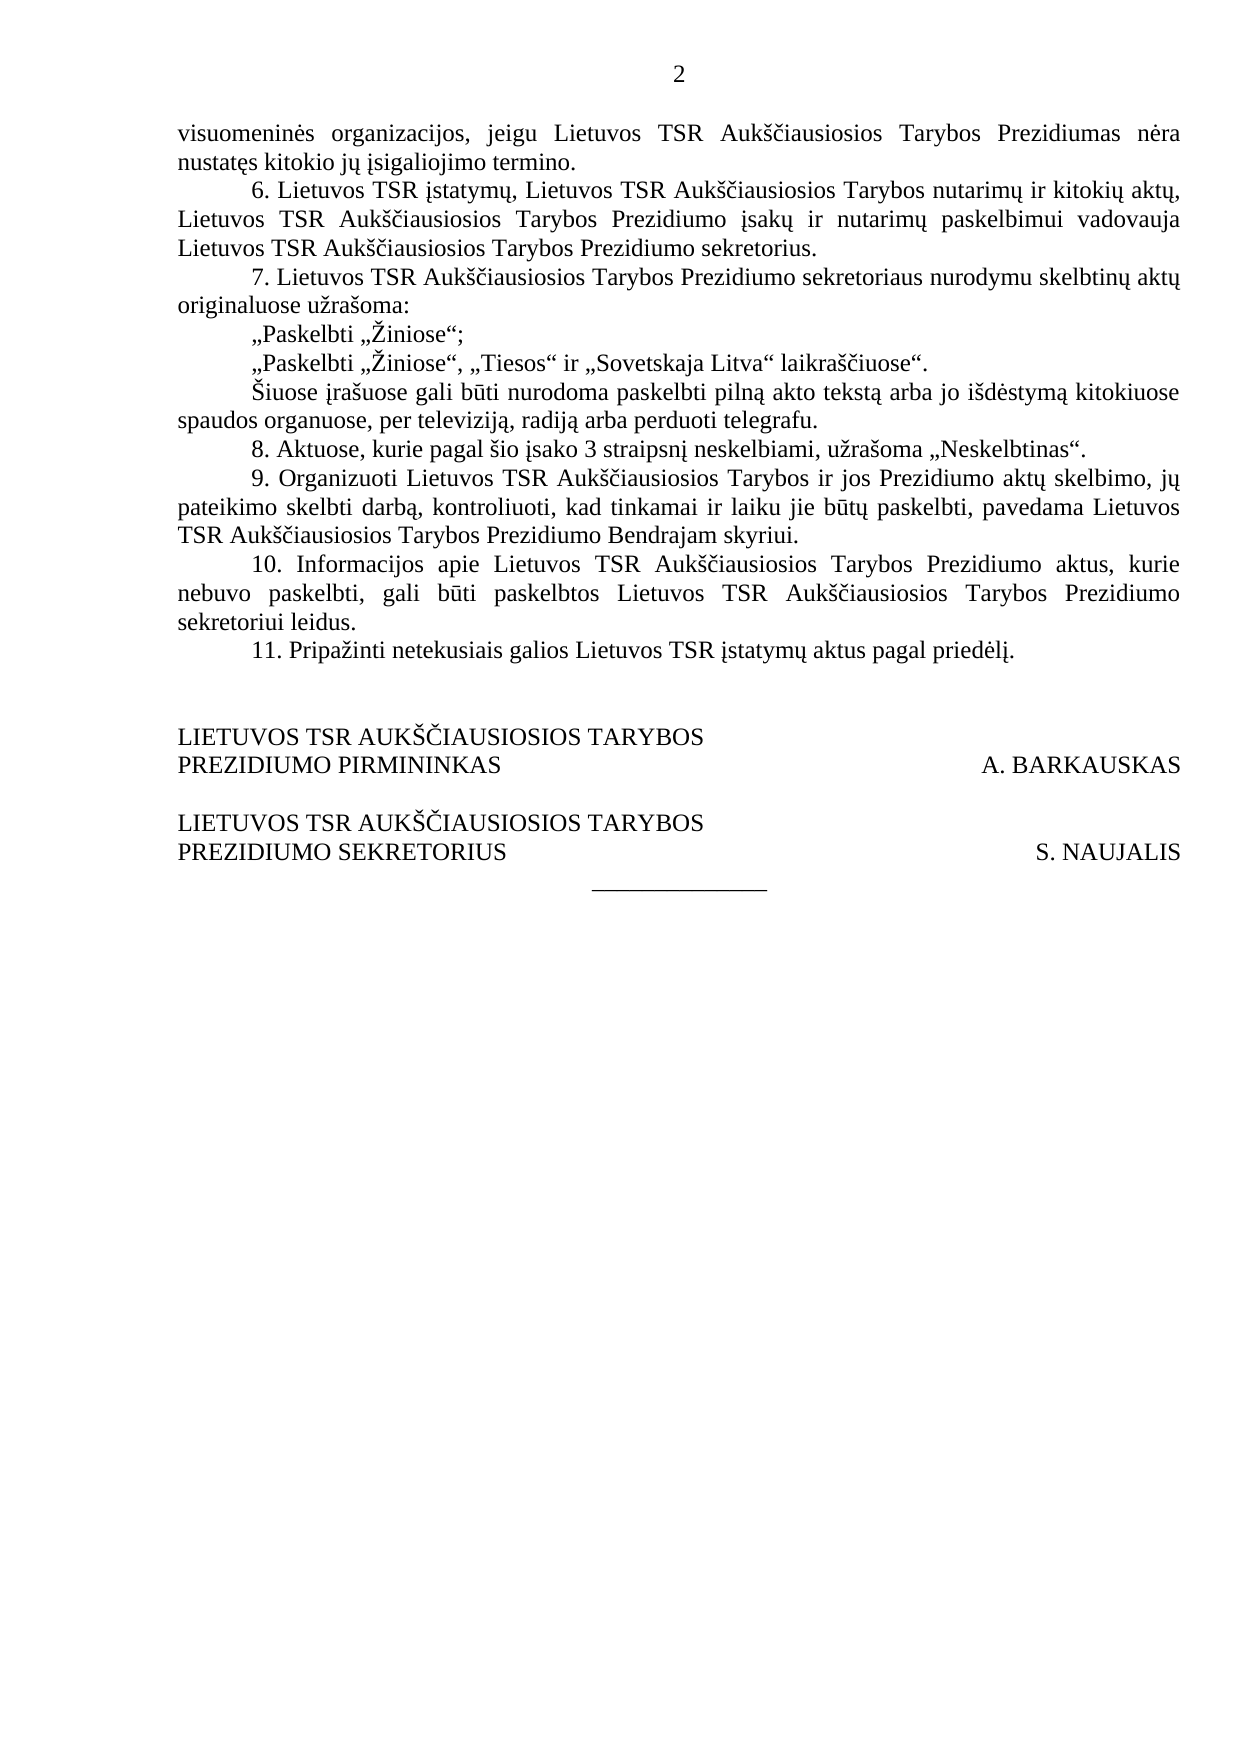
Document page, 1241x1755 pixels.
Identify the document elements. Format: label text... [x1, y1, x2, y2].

text 9. Organizuoti Lietuvos TSR Aukščiausiosios Tarybos ir jos Prezidiumo aktų skelbimo, jų pateikimo skelbti darbą, kontroliuoti, kad tinkamai ir laiku jie būtų paskelbti, pavedama Lietuvos TSR Aukščiausiosios Tarybos Prezidiumo Bendrajam skyriui. [177, 463, 1181, 549]
text LIETUVOS TSR AUKŠČIAUSIOSIOS TARYBOS [177, 808, 1181, 837]
text 8. Aktuose, kurie pagal šio įsako 3 straipsnį neskelbiami, užrašoma „Neskelbtinas“. [177, 434, 1181, 463]
text 11. Pripažinti netekusiais galios Lietuvos TSR įstatymų aktus pagal priedėlį. [177, 636, 1181, 664]
text PREZIDIUMO SEKRETORIUS S. NAUJALIS [177, 837, 1181, 866]
text „Paskelbti „Žiniose“; [177, 319, 1181, 348]
text Šiuose įrašuose gali būti nurodoma paskelbti pilną akto tekstą arba jo išdėstymą kitokiuose spaudos organuose, per televiziją, radiją arba perduoti telegrafu. [177, 377, 1181, 434]
text 10. Informacijos apie Lietuvos TSR Aukščiausiosios Tarybos Prezidiumo aktus, kurie nebuvo paskelbti, gali būti paskelbtos Lietuvos TSR Aukščiausiosios Tarybos Prezidiumo sekretoriui leidus. [177, 549, 1181, 636]
text ______________ [177, 866, 1181, 894]
text PREZIDIUMO PIRMININKAS A. BARKAUSKAS [177, 751, 1181, 779]
text „Paskelbti „Žiniose“, „Tiesos“ ir „Sovetskaja Litva“ laikraščiuose“. [177, 348, 1181, 377]
text 6. Lietuvos TSR įstatymų, Lietuvos TSR Aukščiausiosios Tarybos nutarimų ir kitokių aktų, Lietuvos TSR Aukščiausiosios Tarybos Prezidiumo įsakų ir nutarimų paskelbimui vadovauja Lietuvos TSR Aukščiausiosios Tarybos Prezidiumo sekretorius. [177, 176, 1181, 262]
text LIETUVOS TSR AUKŠČIAUSIOSIOS TARYBOS [177, 722, 1181, 751]
text visuomeninės organizacijos, jeigu Lietuvos TSR Aukščiausiosios Tarybos Prezidiumas nėra nustatęs kitokio jų įsigaliojimo termino. [177, 118, 1181, 176]
text 7. Lietuvos TSR Aukščiausiosios Tarybos Prezidiumo sekretoriaus nurodymu skelbtinų aktų originaluose užrašoma: [177, 262, 1181, 319]
